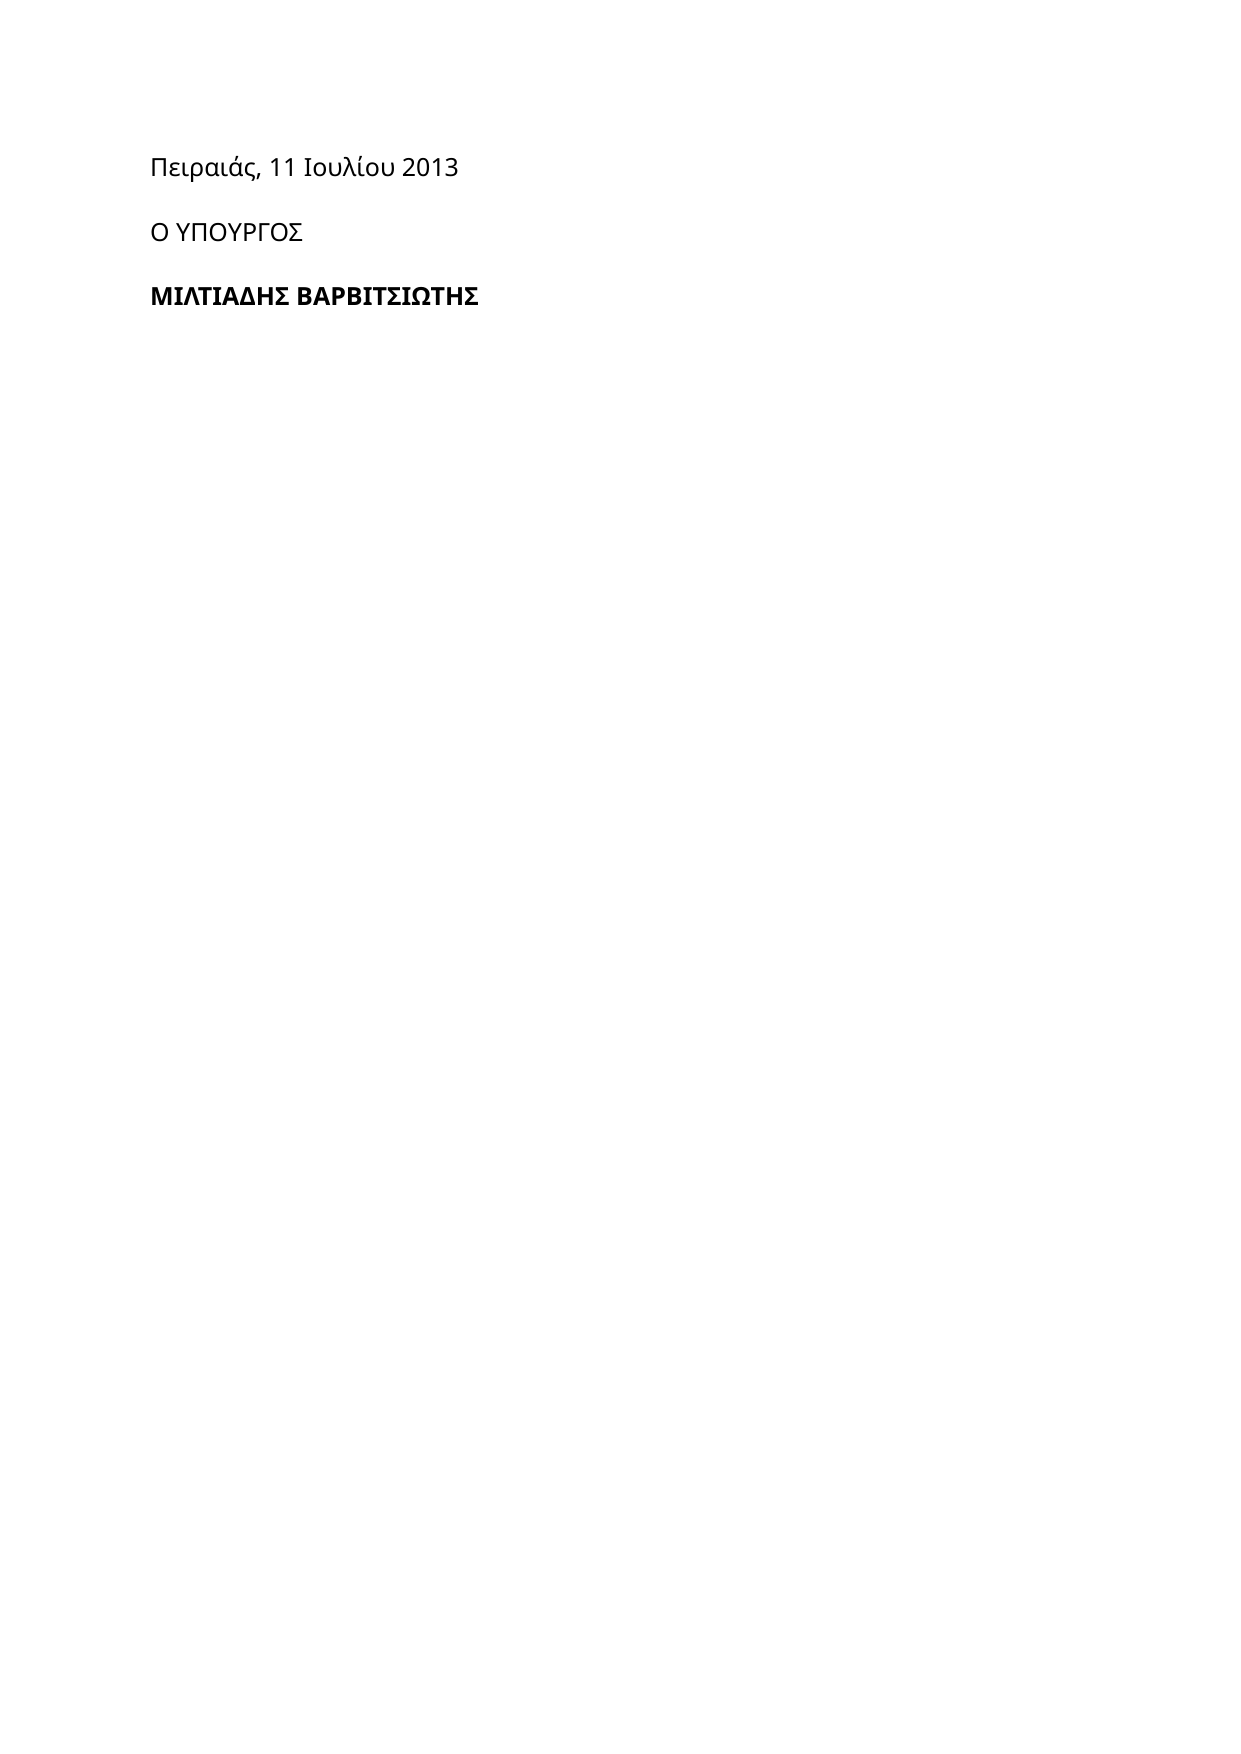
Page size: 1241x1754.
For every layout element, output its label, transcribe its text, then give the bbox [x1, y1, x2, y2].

text Πειραιάς, 11 Ιουλίου 2013 [150, 150, 1090, 184]
text ΜΙΛΤΙΑΔΗΣ ΒΑΡΒΙΤΣΙΩΤΗΣ [150, 278, 1090, 312]
text Ο ΥΠΟΥΡΓΟΣ [150, 214, 1090, 248]
